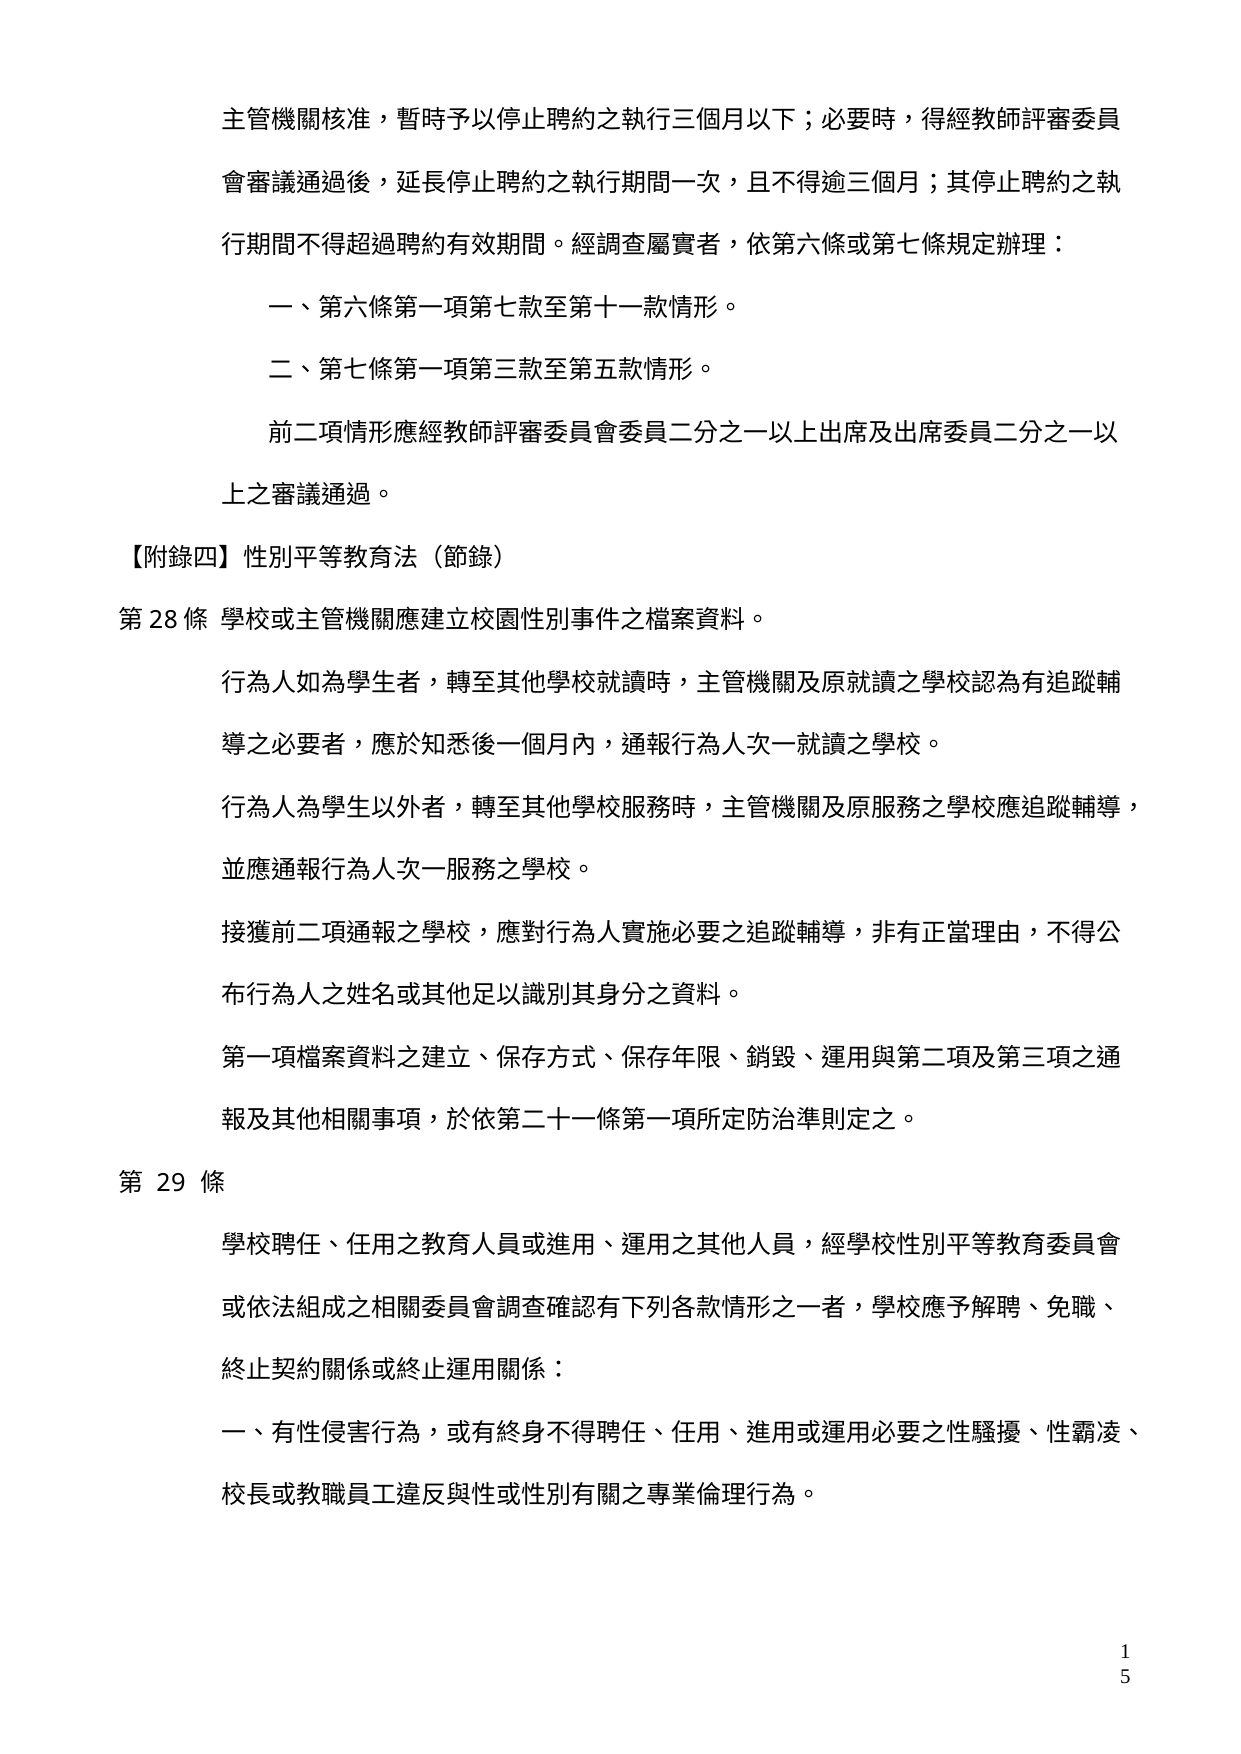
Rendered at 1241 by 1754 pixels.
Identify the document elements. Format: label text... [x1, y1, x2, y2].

text 布行為人之姓名或其他足以識別其身分之資料。 [118, 951, 1122, 1013]
text 二、第七條第一項第三款至第五款情形。 [118, 326, 1122, 388]
text 行為人如為學生者，轉至其他學校就讀時，主管機關及原就讀之學校認為有追蹤輔 [118, 638, 1122, 701]
text 報及其他相關事項，於依第二十一條第一項所定防治準則定之。 [118, 1076, 1122, 1138]
text 第28條 學校或主管機關應建立校園性別事件之檔案資料。 [118, 576, 1122, 638]
text 一、第六條第一項第七款至第十一款情形。 [118, 263, 1122, 326]
text 導之必要者，應於知悉後一個月內，通報行為人次一就讀之學校。 [118, 701, 1122, 763]
text 並應通報行為人次一服務之學校。 [118, 826, 1122, 888]
text 主管機關核准，暫時予以停止聘約之執行三個月以下；必要時，得經教師評審委員會審議通過後，延長停止聘約之執行期間一次，且不得逾三個月；其停止聘約之執行期間不得超過聘約有效期間。經調查屬實者，依第六條或第七條規定辦理： [118, 76, 1122, 263]
text 接獲前二項通報之學校，應對行為人實施必要之追蹤輔導，非有正當理由，不得公 [118, 888, 1122, 951]
text 行為人為學生以外者，轉至其他學校服務時，主管機關及原服務之學校應追蹤輔導， [118, 763, 1122, 826]
text 第一項檔案資料之建立、保存方式、保存年限、銷毀、運用與第二項及第三項之通 [118, 1013, 1122, 1076]
text 一、有性侵害行為，或有終身不得聘任、任用、進用或運用必要之性騷擾、性霸凌、校長或教職員工違反與性或性別有關之專業倫理行為。 [221, 1388, 1122, 1513]
text 學校聘任、任用之教育人員或進用、運用之其他人員，經學校性別平等教育委員會或依法組成之相關委員會調查確認有下列各款情形之一者，學校應予解聘、免職、終止契約關係或終止運用關係： [221, 1201, 1122, 1388]
text 前二項情形應經教師評審委員會委員二分之一以上出席及出席委員二分之一以上之審議通過。 [118, 388, 1122, 513]
text 第 29 條 [118, 1138, 1122, 1201]
text 【附錄四】性別平等教育法（節錄） [118, 513, 1122, 576]
